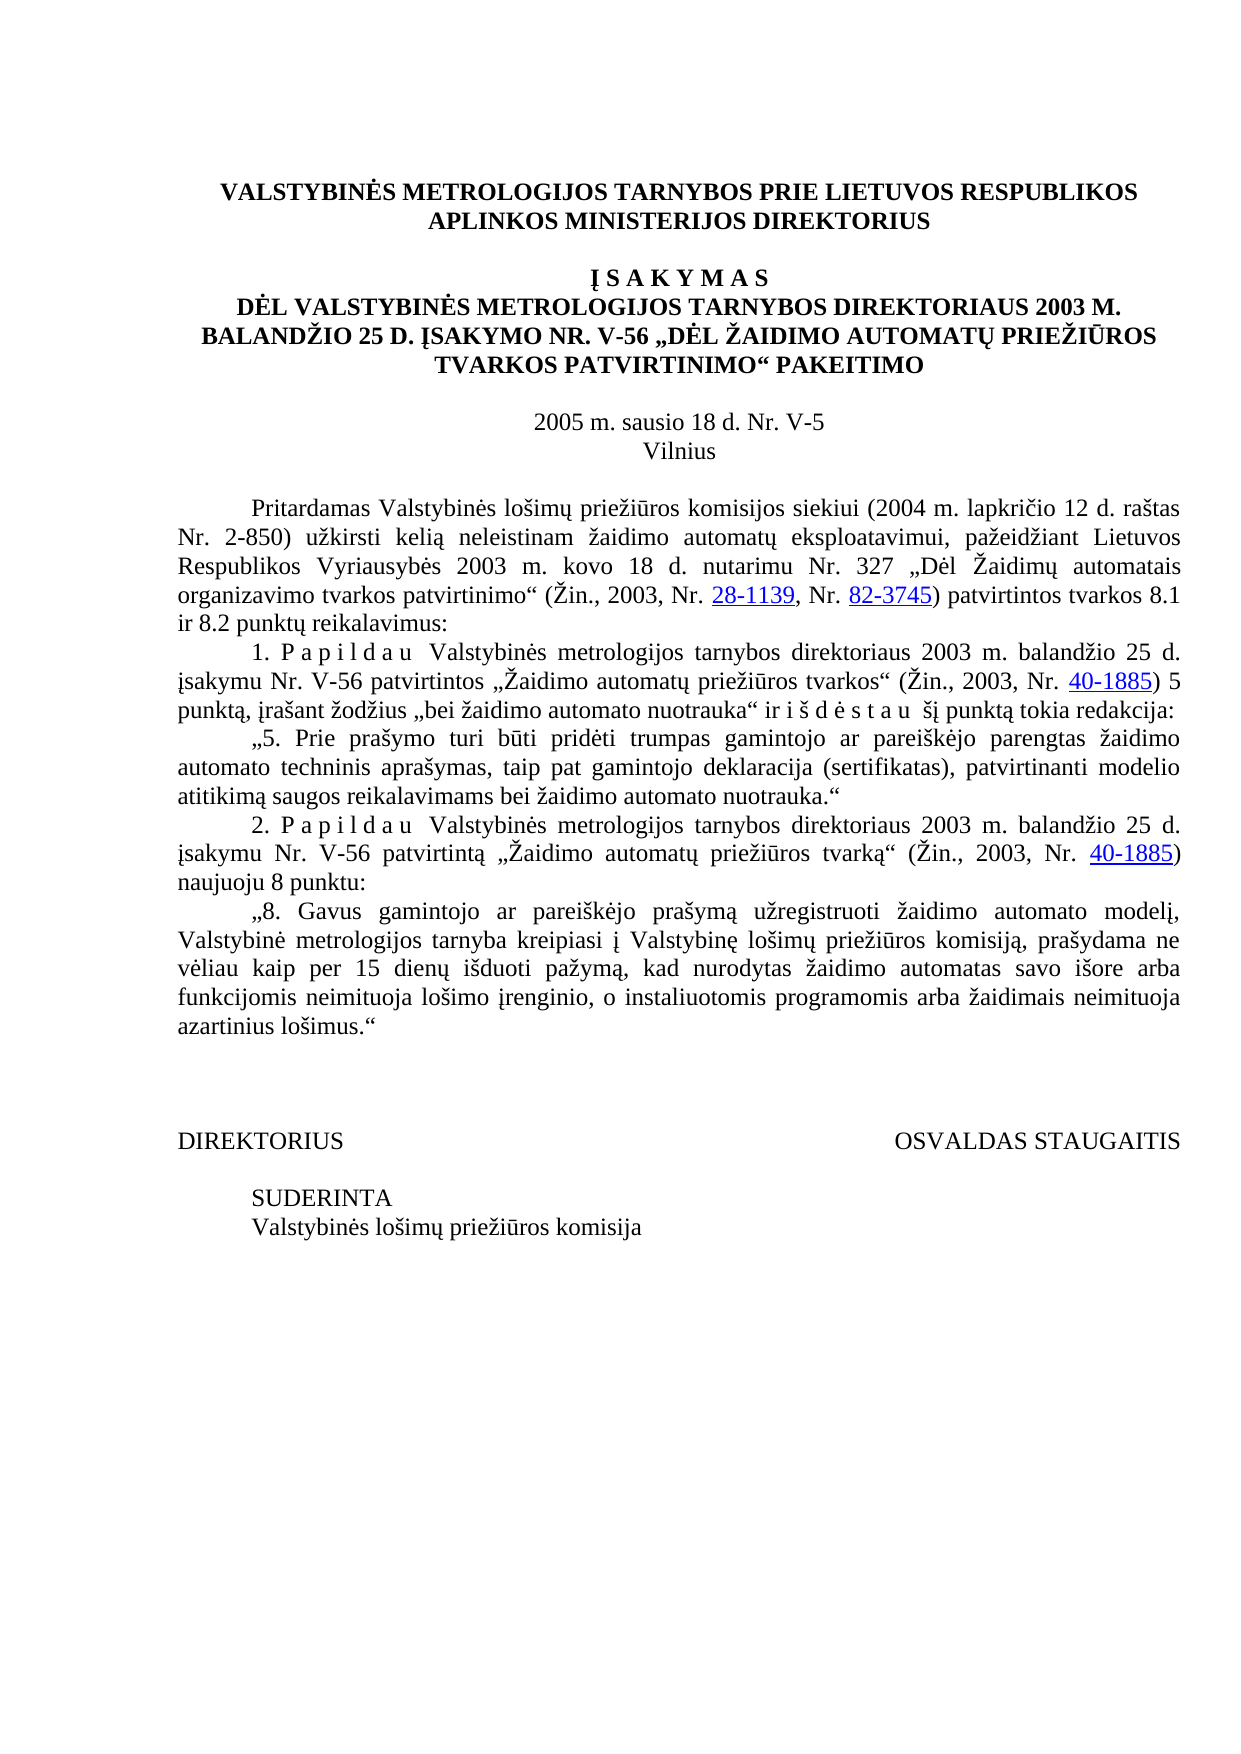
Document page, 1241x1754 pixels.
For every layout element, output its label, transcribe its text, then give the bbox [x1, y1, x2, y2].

text SUDERINTA [177, 1183, 1181, 1212]
text 2005 m. sausio 18 d. Nr. V-5 [177, 407, 1181, 436]
text VALSTYBINĖS METROLOGIJOS TARNYBOS PRIE LIETUVOS RESPUBLIKOS APLINKOS MINISTERIJOS DIREKTORIUS [177, 177, 1181, 235]
text Vilnius [177, 436, 1181, 465]
text DĖL VALSTYBINĖS METROLOGIJOS TARNYBOS DIREKTORIAUS 2003 M. BALANDŽIO 25 D. ĮSAKYMO NR. V-56 „DĖL ŽAIDIMO AUTOMATŲ PRIEŽIŪROS TVARKOS PATVIRTINIMO“ PAKEITIMO [177, 292, 1181, 378]
text „5. Prie prašymo turi būti pridėti trumpas gamintojo ar pareiškėjo parengtas žaidimo automato techninis aprašymas, taip pat gamintojo deklaracija (sertifikatas), patvirtinanti modelio atitikimą saugos reikalavimams bei žaidimo automato nuotrauka.“ [177, 723, 1181, 810]
text Pritardamas Valstybinės lošimų priežiūros komisijos siekiui (2004 m. lapkričio 12 d. raštas Nr. 2-850) užkirsti kelią neleistinam žaidimo automatų eksploatavimui, pažeidžiant Lietuvos Respublikos Vyriausybės 2003 m. kovo 18 d. nutarimu Nr. 327 „Dėl žaidimų automatais organizavimo tvarkos patvirtinimo“ (Žin., 2003, Nr. 28-1139, Nr. 82-3745) patvirtintos tvarkos 8.1 ir 8.2 punktų reikalavimus: [177, 493, 1181, 637]
text Į S A K Y M A S [177, 263, 1181, 292]
text 2. Papildau Valstybinės metrologijos tarnybos direktoriaus 2003 m. balandžio 25 d. įsakymu Nr. V-56 patvirtintą „Žaidimo automatų priežiūros tvarką“ (Žin., 2003, Nr. 40-1885) naujuoju 8 punktu: [177, 810, 1181, 896]
text „8. Gavus gamintojo ar pareiškėjo prašymą užregistruoti žaidimo automato modelį, Valstybinė metrologijos tarnyba kreipiasi į Valstybinę lošimų priežiūros komisiją, prašydama ne vėliau kaip per 15 dienų išduoti pažymą, kad nurodytas žaidimo automatas savo išore arba funkcijomis neimituoja lošimo įrenginio, o instaliuotomis programomis arba žaidimais neimituoja azartinius lošimus.“ [177, 896, 1181, 1040]
text 1. Papildau Valstybinės metrologijos tarnybos direktoriaus 2003 m. balandžio 25 d. įsakymu Nr. V-56 patvirtintos „Žaidimo automatų priežiūros tvarkos“ (Žin., 2003, Nr. 40-1885) 5 punktą, įrašant žodžius „bei žaidimo automato nuotrauka“ ir išdėstau šį punktą tokia redakcija: [177, 637, 1181, 723]
text DIREKTORIUS OSVALDAS STAUGAITIS [177, 1126, 1181, 1155]
text Valstybinės lošimų priežiūros komisija [177, 1212, 1181, 1241]
